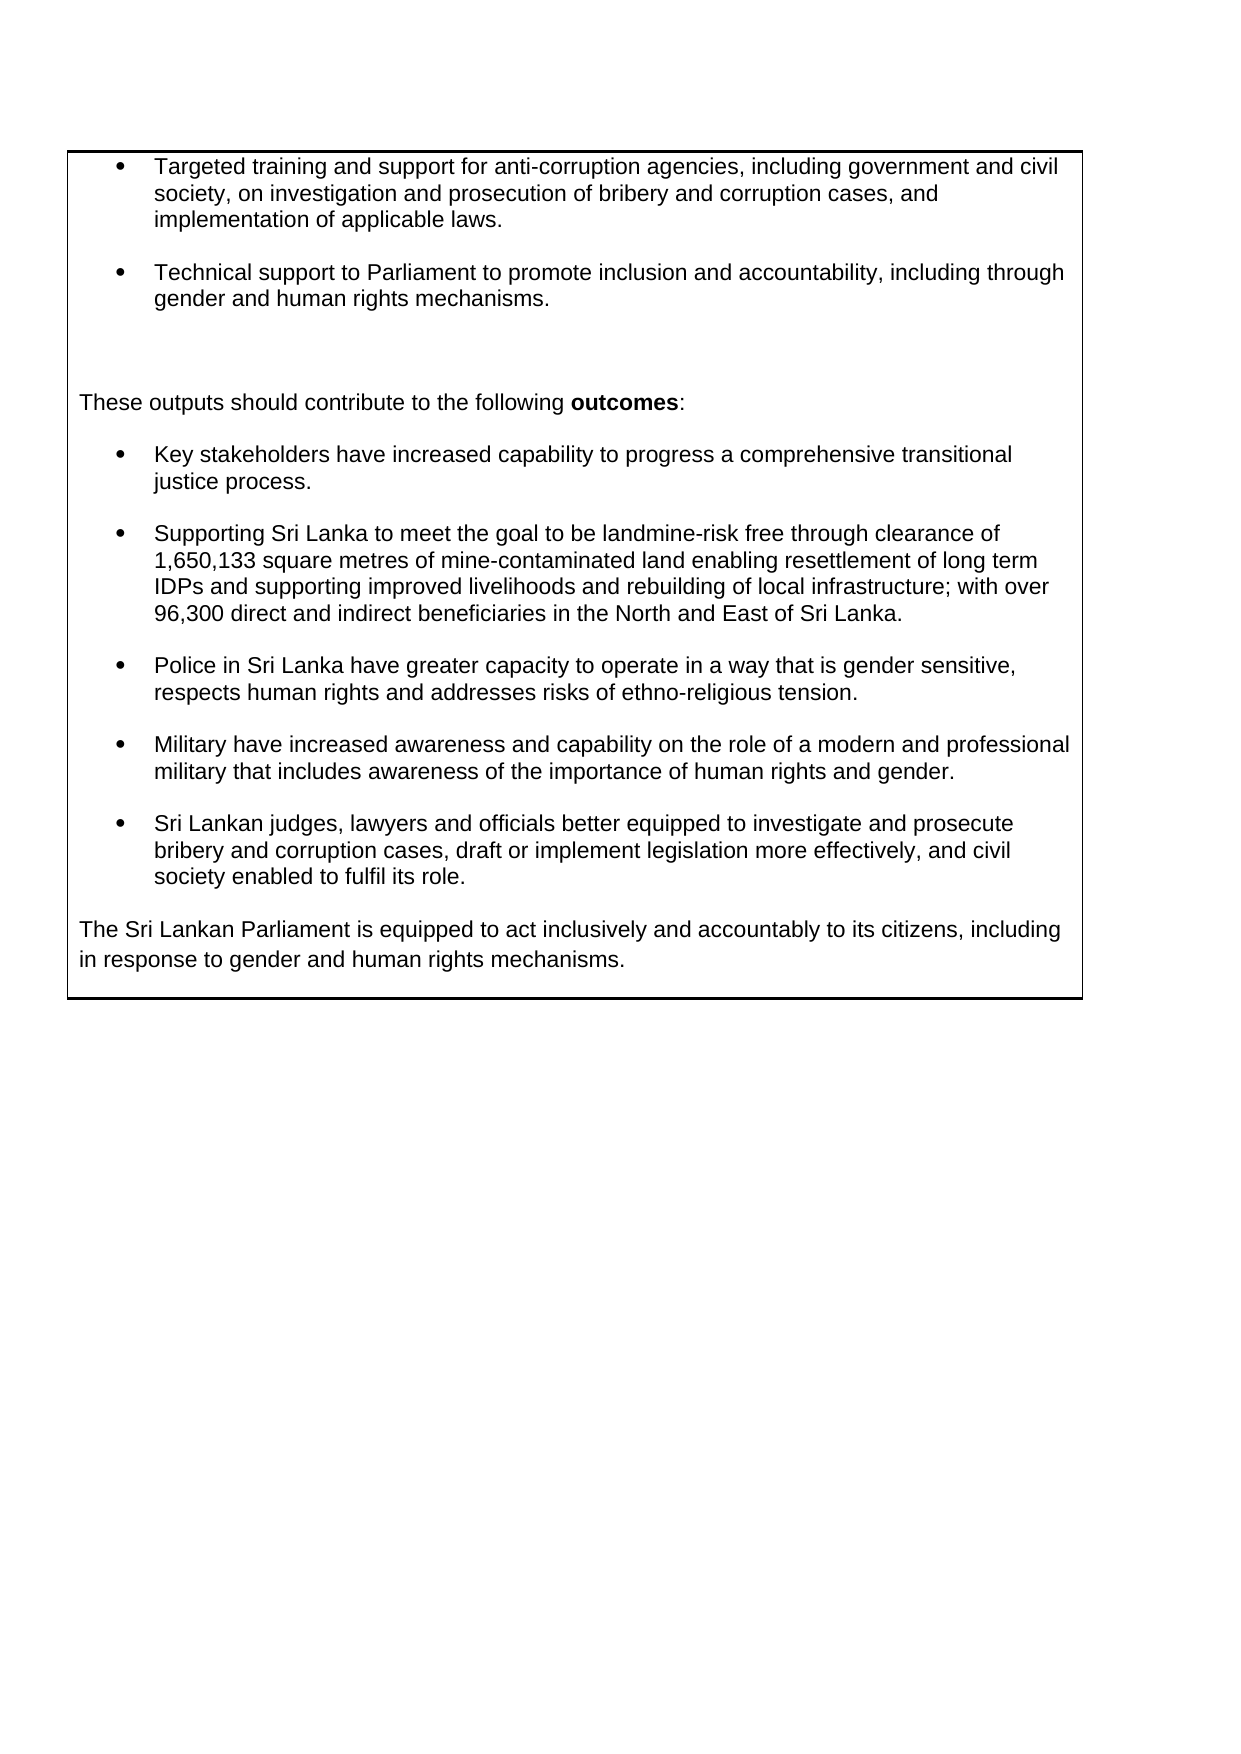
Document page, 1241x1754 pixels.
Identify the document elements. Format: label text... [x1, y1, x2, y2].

table_cell This programme, which started in 2016, aims to deliver the following aggregated outputs before the end of the current financial year: Nearly 3,450 families resettled on newly released land in the North and East of Sri Lanka (Jaffna, Killinochchi, Mullaithivu, Batticaloa, Trincomalee) have immediate resettlement support, better livelihood opportunities and improved living conditions. Clearance of 1,650,133 square metres of mine contaminated land and building capacity of the National Mine Action Centre. UN support to improve awareness of and technical support for transitional justice mechanisms. Provision of essential amenities (roads, wells, sanitation), help to re-establish access to local government and support for livelihood development (assisting small business management and the agricultural sector) and to re-mobilise local civil society organisations. Technical support for police reform and police development, including promoting human rights, tackling Gender Based Violence and increasing the representation of women and minorities within the police service. High-level defence engagement and capacity building on areas of defence, in order to support greater awareness of the importance of human rights and gender, through professionalisation and modernisation. Targeted training and support for anti-corruption agencies, including government and civil society, on investigation and prosecution of bribery and corruption cases, and implementation of applicable laws. Technical support to Parliament to promote inclusion and accountability, including through gender and human rights mechanisms. These outputs should contribute to the following outcomes: Key stakeholders have increased capability to progress a comprehensive transitional justice process. Supporting Sri Lanka to meet the goal to be landmine-risk free through clearance of 1,650,133 square metres of mine-contaminated land enabling resettlement of long term IDPs and supporting improved livelihoods and rebuilding of local infrastructure; with over 96,300 direct and indirect beneficiaries in the North and East of Sri Lanka. Police in Sri Lanka have greater capacity to operate in a way that is gender sensitive, respects human rights and addresses risks of ethno-religious tension. Military have increased awareness and capability on the role of a modern and professional military that includes awareness of the importance of human rights and gender. Sri Lankan judges, lawyers and officials better equipped to investigate and prosecute bribery and corruption cases, draft or implement legislation more effectively, and civil society enabled to fulfil its role. The Sri Lankan Parliament is equipped to act inclusively and accountably to its citizens, including in response to gender and human rights mechanisms. [68, 153, 1082, 997]
